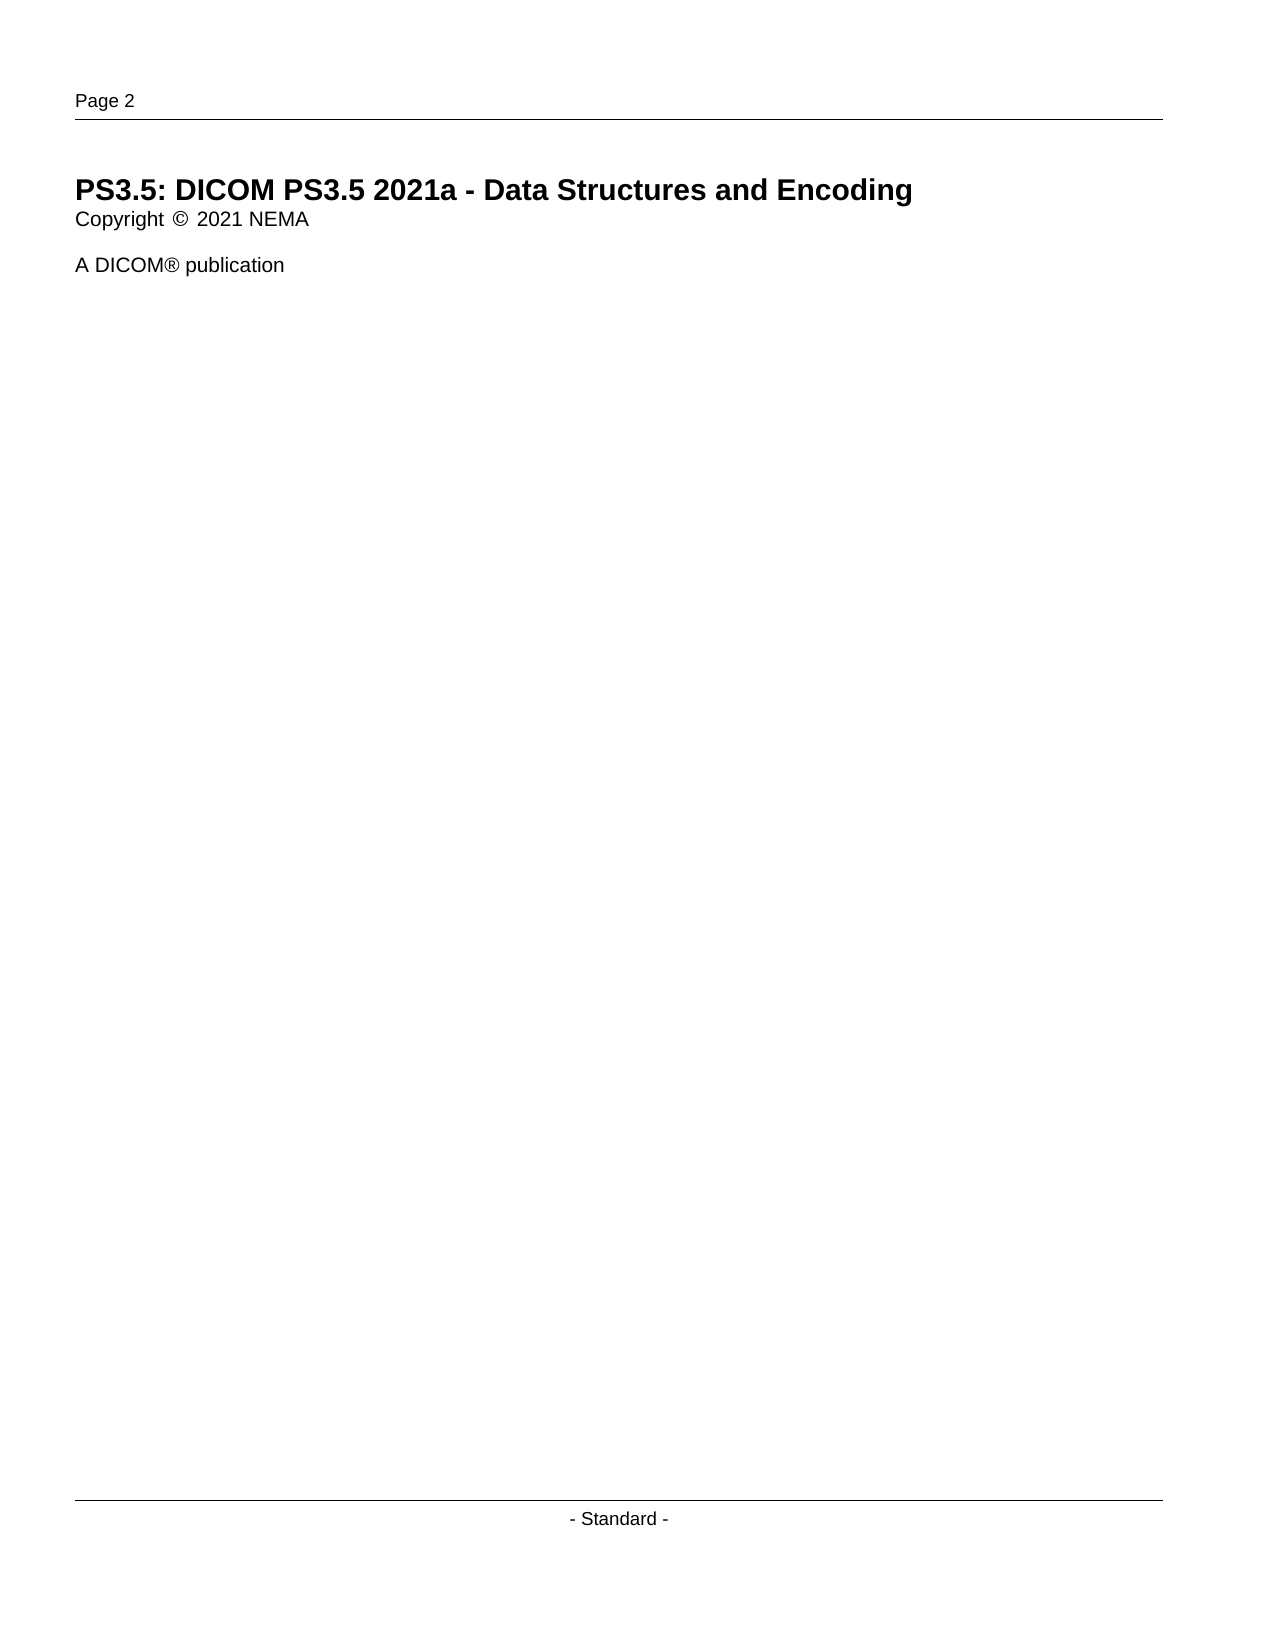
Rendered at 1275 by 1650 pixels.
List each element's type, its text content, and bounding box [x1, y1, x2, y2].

text PS3.5: DICOM PS3.5 2021a - Data Structures and Encoding [75, 172, 1162, 207]
text Copyright © 2021 NEMA [75, 207, 1162, 232]
text A DICOM® publication [75, 252, 1162, 276]
